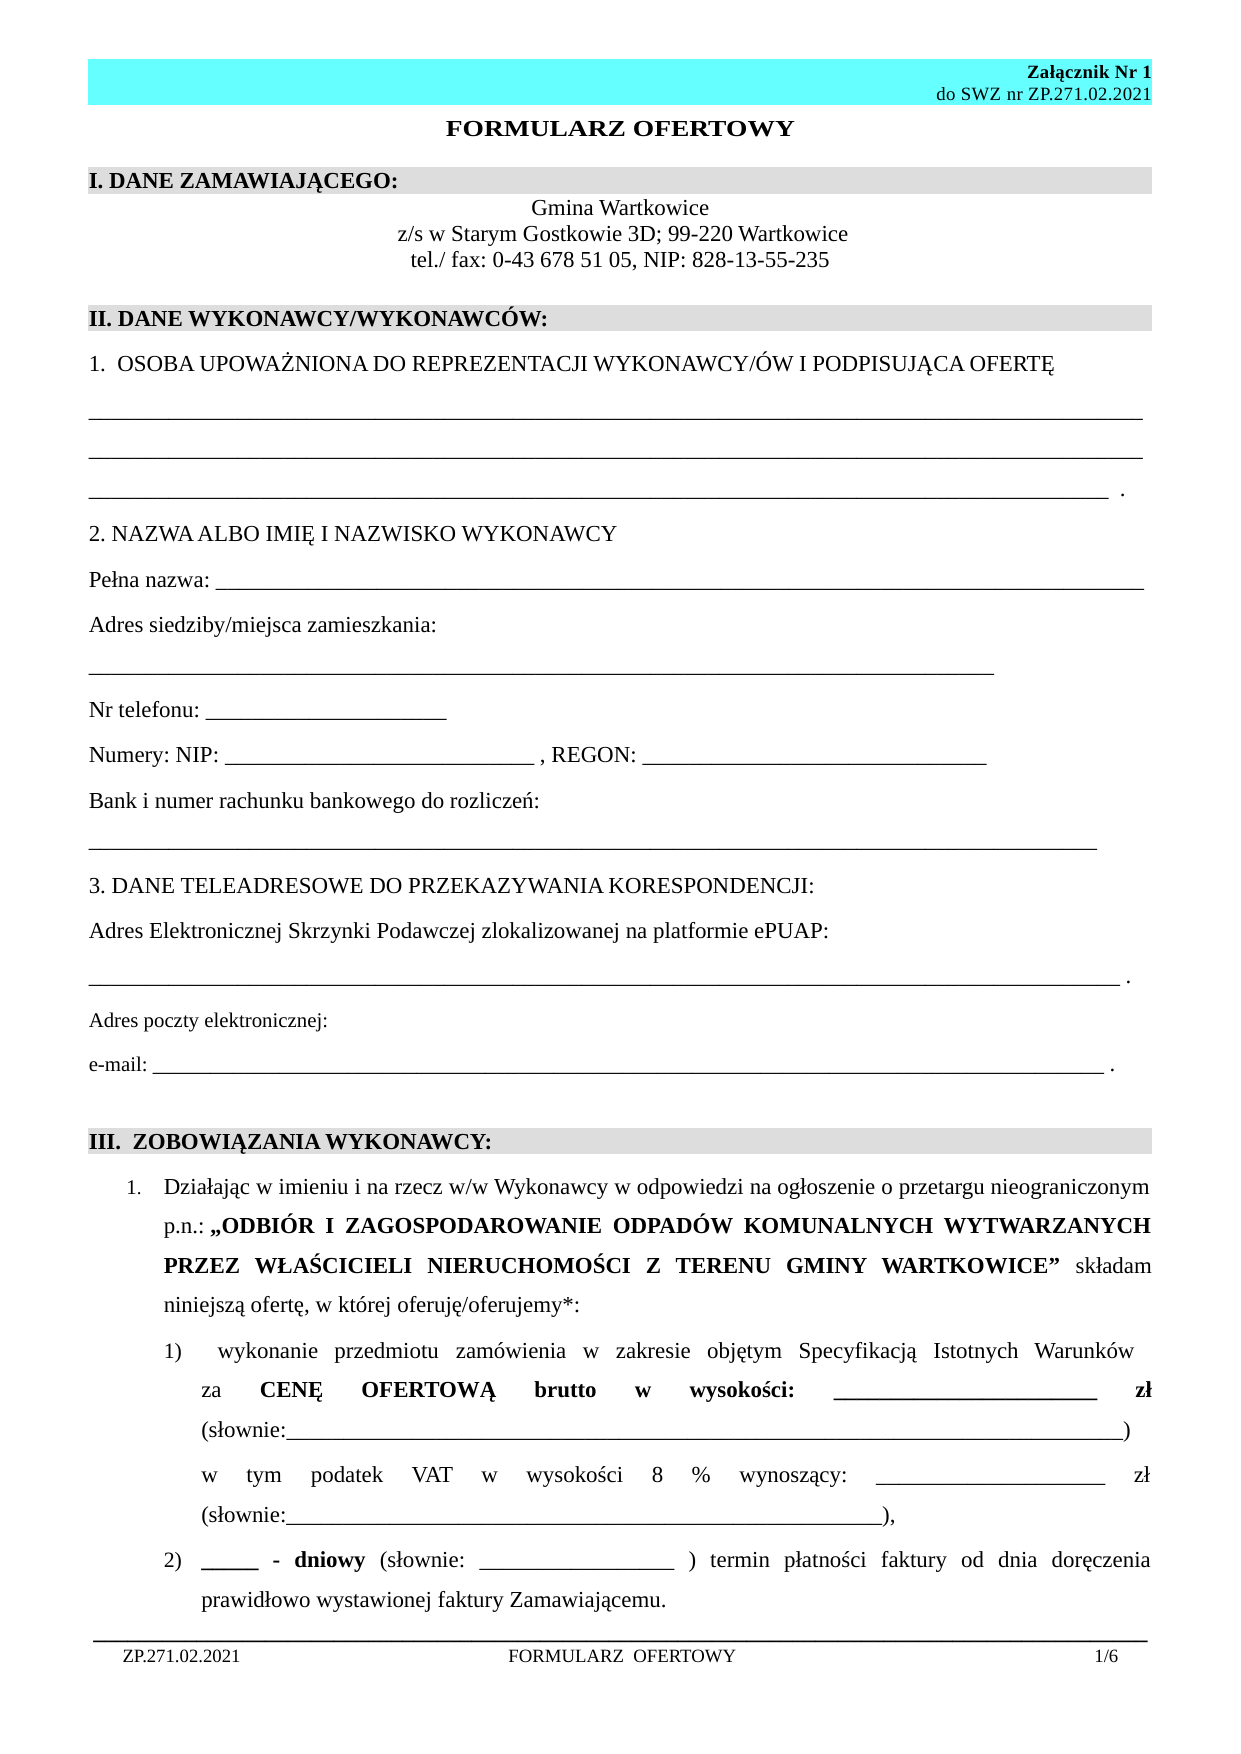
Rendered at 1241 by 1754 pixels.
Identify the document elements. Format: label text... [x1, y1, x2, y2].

text I. DANE ZAMAWIAJĄCEGO: [88, 167, 1152, 194]
text Adres Elektronicznej Skrzynki Podawczej zlokalizowanej na platformie ePUAP: [88, 917, 1152, 943]
text Numery: NIP: ___________________________ , REGON: ______________________________ [88, 741, 1152, 768]
text 2. NAZWA ALBO IMIĘ I NAZWISKO WYKONAWCY [88, 520, 1152, 547]
text Nr telefonu: _____________________ [88, 696, 1152, 722]
text III. ZOBOWIĄZANIA WYKONAWCY: [88, 1128, 1152, 1154]
text ­­FORMULARZ OFERTOWY [88, 115, 1152, 141]
text Adres poczty elektronicznej: [88, 1008, 1152, 1032]
list _____ - dniowy (słownie: _________________ ) termin płatności faktury od dnia doręczenia prawidłowo wystawionej faktury Zamawiającemu. [163, 1546, 1152, 1612]
text __________________________________________________________________________________________ . [88, 963, 1152, 989]
list wykonanie przedmiotu zamówienia w zakresie objętym Specyfikacją Istotnych Warunków za CENĘ OFERTOWĄ brutto w wysokości: _______________________ zł (słownie:_________________________________________________________________________) [163, 1337, 1152, 1442]
text _________________________________________________________________________________________________________________________________________________________________________________________________________________________________________________________________________________ . [88, 396, 1152, 501]
text e-mail: ___________________________________________________________________________________ . [88, 1050, 1152, 1076]
list w tym podatek VAT w wysokości 8 % wynoszący: ____________________ zł (słownie:____________________________________________________), [201, 1461, 1152, 1527]
text 1. OSOBA UPOWAŻNIONA DO REPREZENTACJI WYKONAWCY/ÓW I PODPISUJĄCA OFERTĘ [88, 351, 1152, 377]
list Działając w imieniu i na rzecz w/w Wykonawcy w odpowiedzi na ogłoszenie o przetargu nieograniczonym p.n.: „ODBIÓR I ZAGOSPODAROWANIE ODPADÓW KOMUNALNYCH WYTWARZANYCH PRZEZ WŁAŚCICIELI NIERUCHOMOŚCI Z TERENU GMINY WARTKOWICE” składam niniejszą ofertę, w której oferuję/oferujemy*: [126, 1173, 1152, 1318]
text II. DANE WYKONAWCY/WYKONAWCÓW: [88, 305, 1152, 331]
text 3. DANE TELEADRESOWE DO PRZEKAZYWANIA KORESPONDENCJI: [88, 872, 1152, 898]
text Bank i numer rachunku bankowego do rozliczeń: ________________________________________________________________________________________ [88, 787, 1152, 853]
text z/s w Starym Gostkowie 3D; 99-220 Wartkowice [88, 220, 1152, 246]
text Gmina Wartkowice [88, 194, 1152, 220]
text Pełna nazwa: _________________________________________________________________________________ [88, 566, 1152, 592]
text Adres siedziby/miejsca zamieszkania: _______________________________________________________________________________ [88, 611, 1152, 677]
text tel./ fax: 0-43 678 51 05, NIP: 828-13-55-235 [88, 246, 1152, 273]
